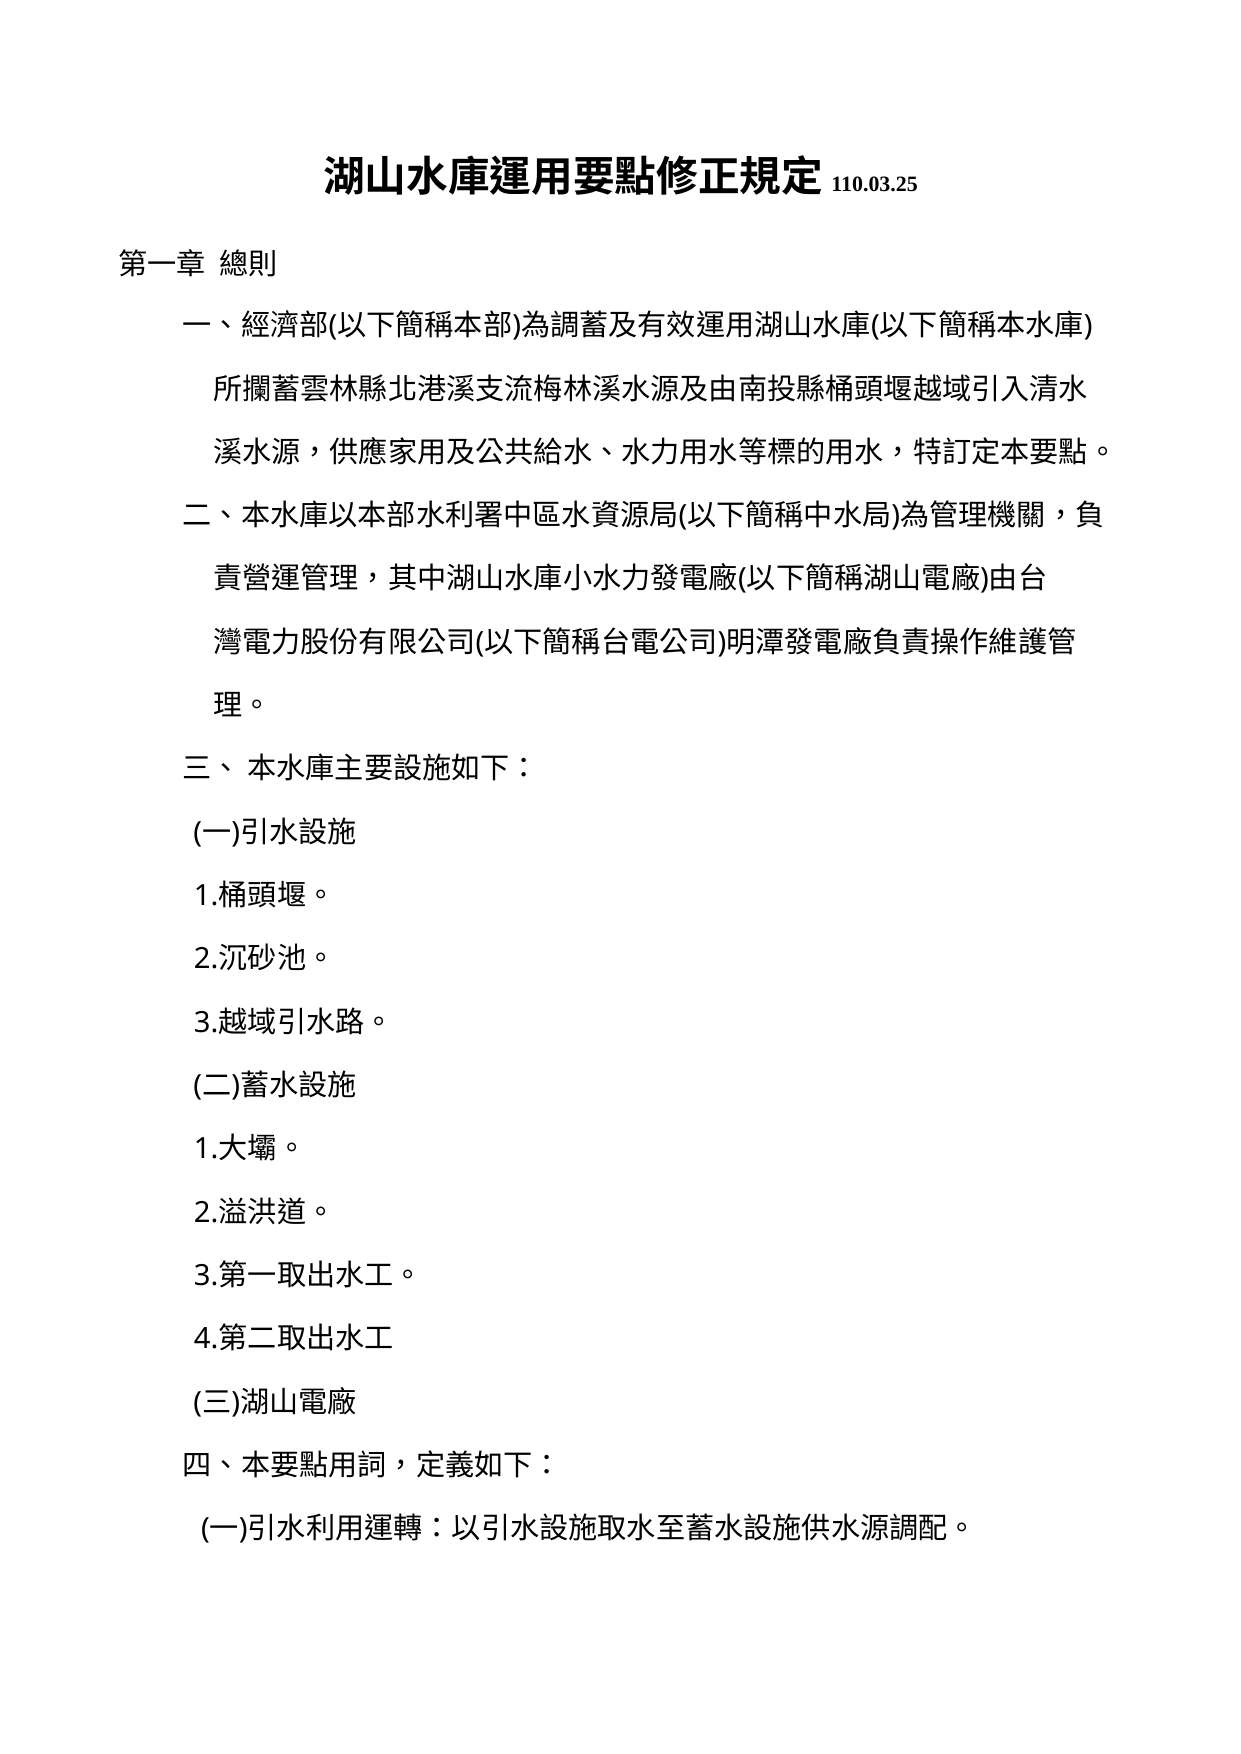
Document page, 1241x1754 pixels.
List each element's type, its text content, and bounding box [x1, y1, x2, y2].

text 3.越域引水路。 [118, 998, 1122, 1041]
text 灣電力股份有限公司(以下簡稱台電公司)明潭發電廠負責操作維護管 [182, 618, 1122, 661]
text (三)湖山電廠 [193, 1378, 1122, 1421]
text 一、經濟部(以下簡稱本部)為調蓄及有效運用湖山水庫(以下簡稱本水庫) [182, 302, 1122, 344]
text 三、 本水庫主要設施如下： [182, 745, 1122, 787]
text 所攔蓄雲林縣北港溪支流梅林溪水源及由南投縣桶頭堰越域引入清水 [182, 365, 1122, 408]
text (二)蓄水設施 [193, 1061, 1122, 1104]
text 責營運管理，其中湖山水庫小水力發電廠(以下簡稱湖山電廠)由台 [182, 555, 1122, 597]
text 4.第二取出水工 [118, 1315, 1122, 1357]
subtitle 第一章 總則 [118, 241, 1122, 283]
subtitle 湖山水庫運用要點修正規定110.03.25 [118, 143, 1122, 203]
text (一)引水利用運轉：以引水設施取水至蓄水設施供水源調配。 [201, 1504, 1122, 1547]
text 溪水源，供應家用及公共給水、水力用水等標的用水，特訂定本要點。 [182, 428, 1122, 471]
text (一)引水設施 [193, 808, 1122, 851]
text 二、本水庫以本部水利署中區水資源局(以下簡稱中水局)為管理機關，負 [182, 492, 1122, 534]
text 理。 [182, 682, 1122, 724]
text 1.桶頭堰。 [118, 871, 1122, 914]
text 四、本要點用詞，定義如下： [182, 1441, 1122, 1484]
text 2.沉砂池。 [118, 935, 1122, 977]
text 2.溢洪道。 [118, 1188, 1122, 1231]
text 1.大壩。 [118, 1125, 1122, 1167]
text 3.第一取出水工。 [118, 1251, 1122, 1294]
